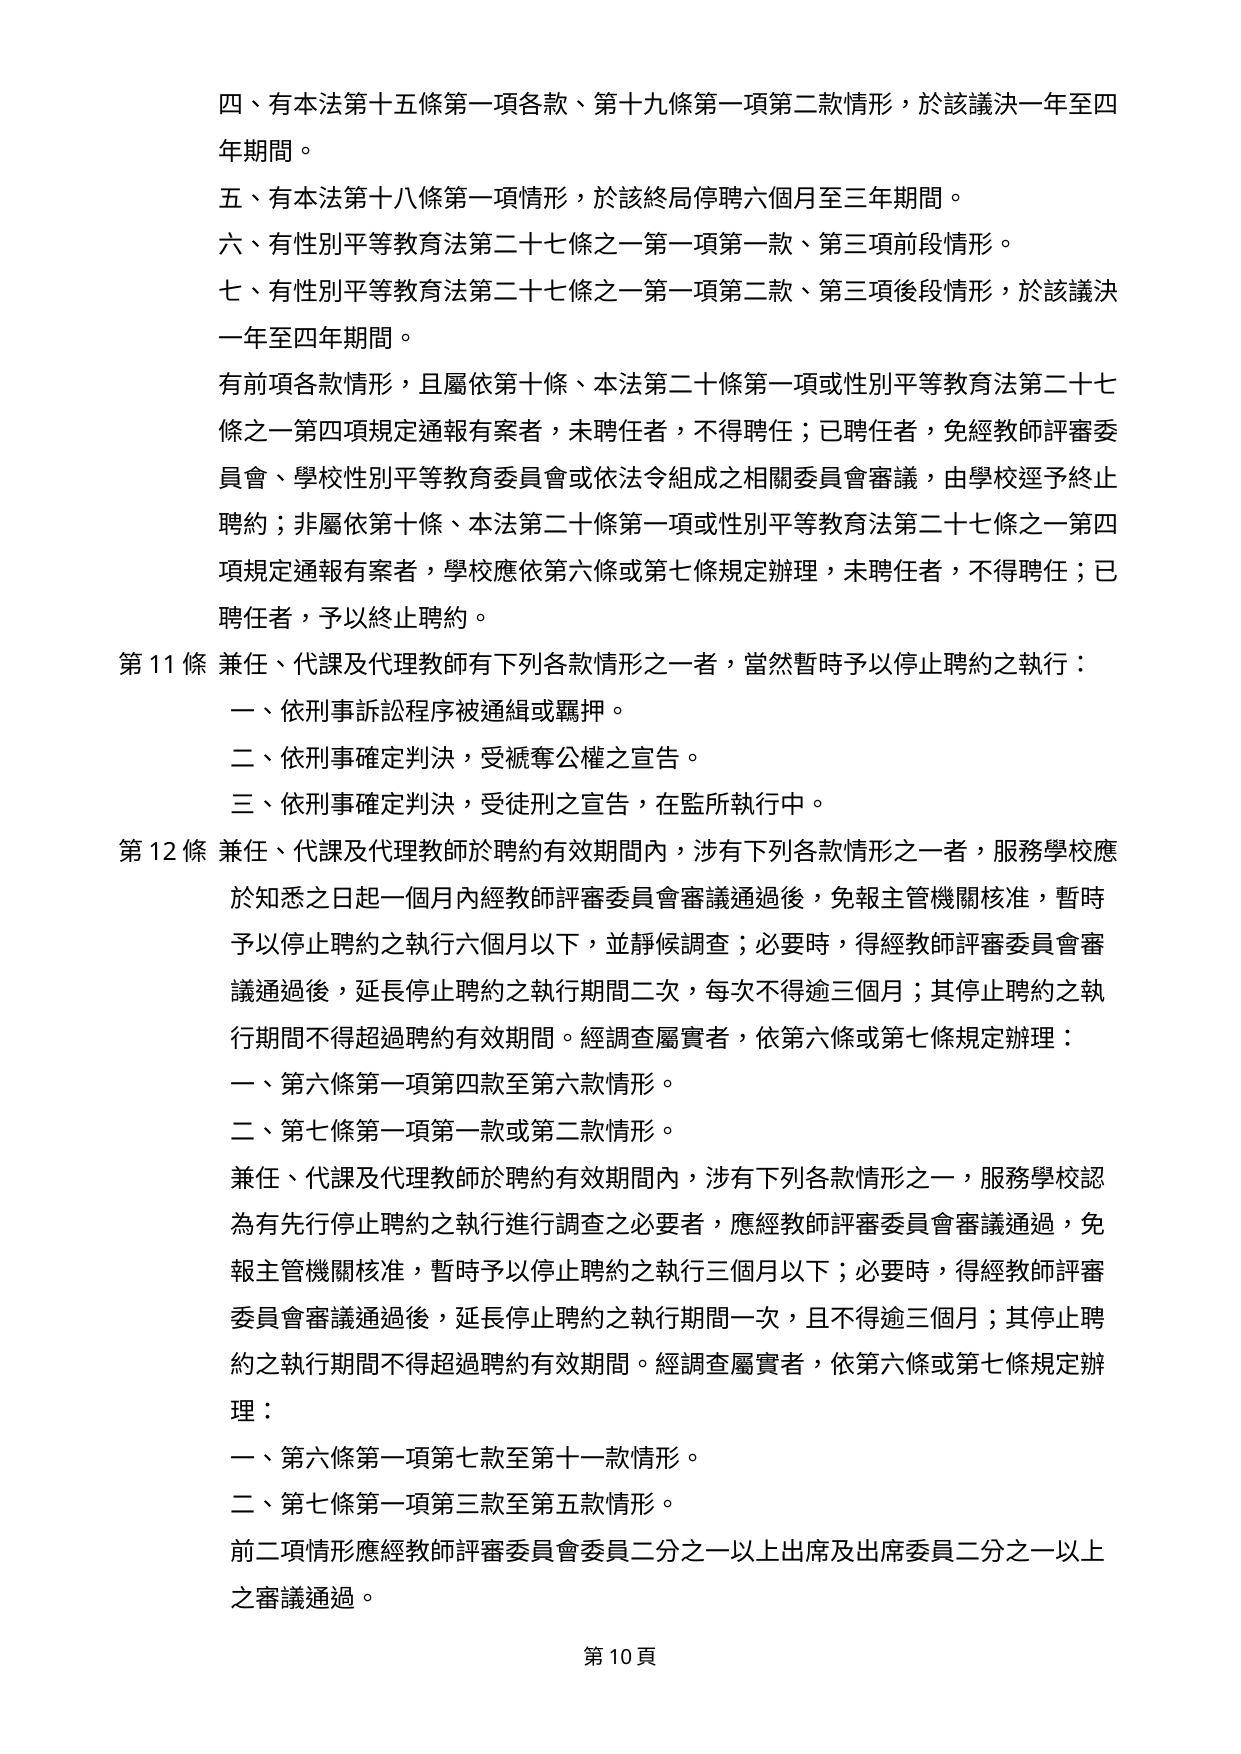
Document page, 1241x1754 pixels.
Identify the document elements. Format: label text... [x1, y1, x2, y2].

text 第11條 兼任、代課及代理教師有下列各款情形之一者，當然暫時予以停止聘約之執行： 一、依刑事訴訟程序被通緝或羈押。 二、依刑事確定判決，受褫奪公權之宣告。 三、依刑事確定判決，受徒刑之宣告，在監所執行中。 [118, 640, 1122, 826]
text 四、有本法第十五條第一項各款、第十九條第一項第二款情形，於該議決一年至四 年期間。 五、有本法第十八條第一項情形，於該終局停聘六個月至三年期間。 六、有性別平等教育法第二十七條之一第一項第一款、第三項前段情形。 七、有性別平等教育法第二十七條之一第一項第二款、第三項後段情形，於該議決一年至四年期間。 有前項各款情形，且屬依第十條、本法第二十條第一項或性別平等教育法第二十七條之一第四項規定通報有案者，未聘任者，不得聘任；已聘任者，免經教師評審委員會、學校性別平等教育委員會或依法令組成之相關委員會審議，由學校逕予終止聘約；非屬依第十條、本法第二十條第一項或性別平等教育法第二十七條之一第四項規定通報有案者，學校應依第六條或第七條規定辦理，未聘任者，不得聘任；已聘任者，予以終止聘約。 [118, 80, 1122, 640]
text 第12條 兼任、代課及代理教師於聘約有效期間內，涉有下列各款情形之一者，服務學校應於知悉之日起一個月內經教師評審委員會審議通過後，免報主管機關核准，暫時予以停止聘約之執行六個月以下，並靜候調查；必要時，得經教師評審委員會審議通過後，延長停止聘約之執行期間二次，每次不得逾三個月；其停止聘約之執行期間不得超過聘約有效期間。經調查屬實者，依第六條或第七條規定辦理： 一、第六條第一項第四款至第六款情形。 二、第七條第一項第一款或第二款情形。 兼任、代課及代理教師於聘約有效期間內，涉有下列各款情形之一，服務學校認為有先行停止聘約之執行進行調查之必要者，應經教師評審委員會審議通過，免報主管機關核准，暫時予以停止聘約之執行三個月以下；必要時，得經教師評審委員會審議通過後，延長停止聘約之執行期間一次，且不得逾三個月；其停止聘約之執行期間不得超過聘約有效期間。經調查屬實者，依第六條或第七條規定辦理： 一、第六條第一項第七款至第十一款情形。 二、第七條第一項第三款至第五款情形。 前二項情形應經教師評審委員會委員二分之一以上出席及出席委員二分之一以上之審議通過。 [118, 826, 1122, 1620]
